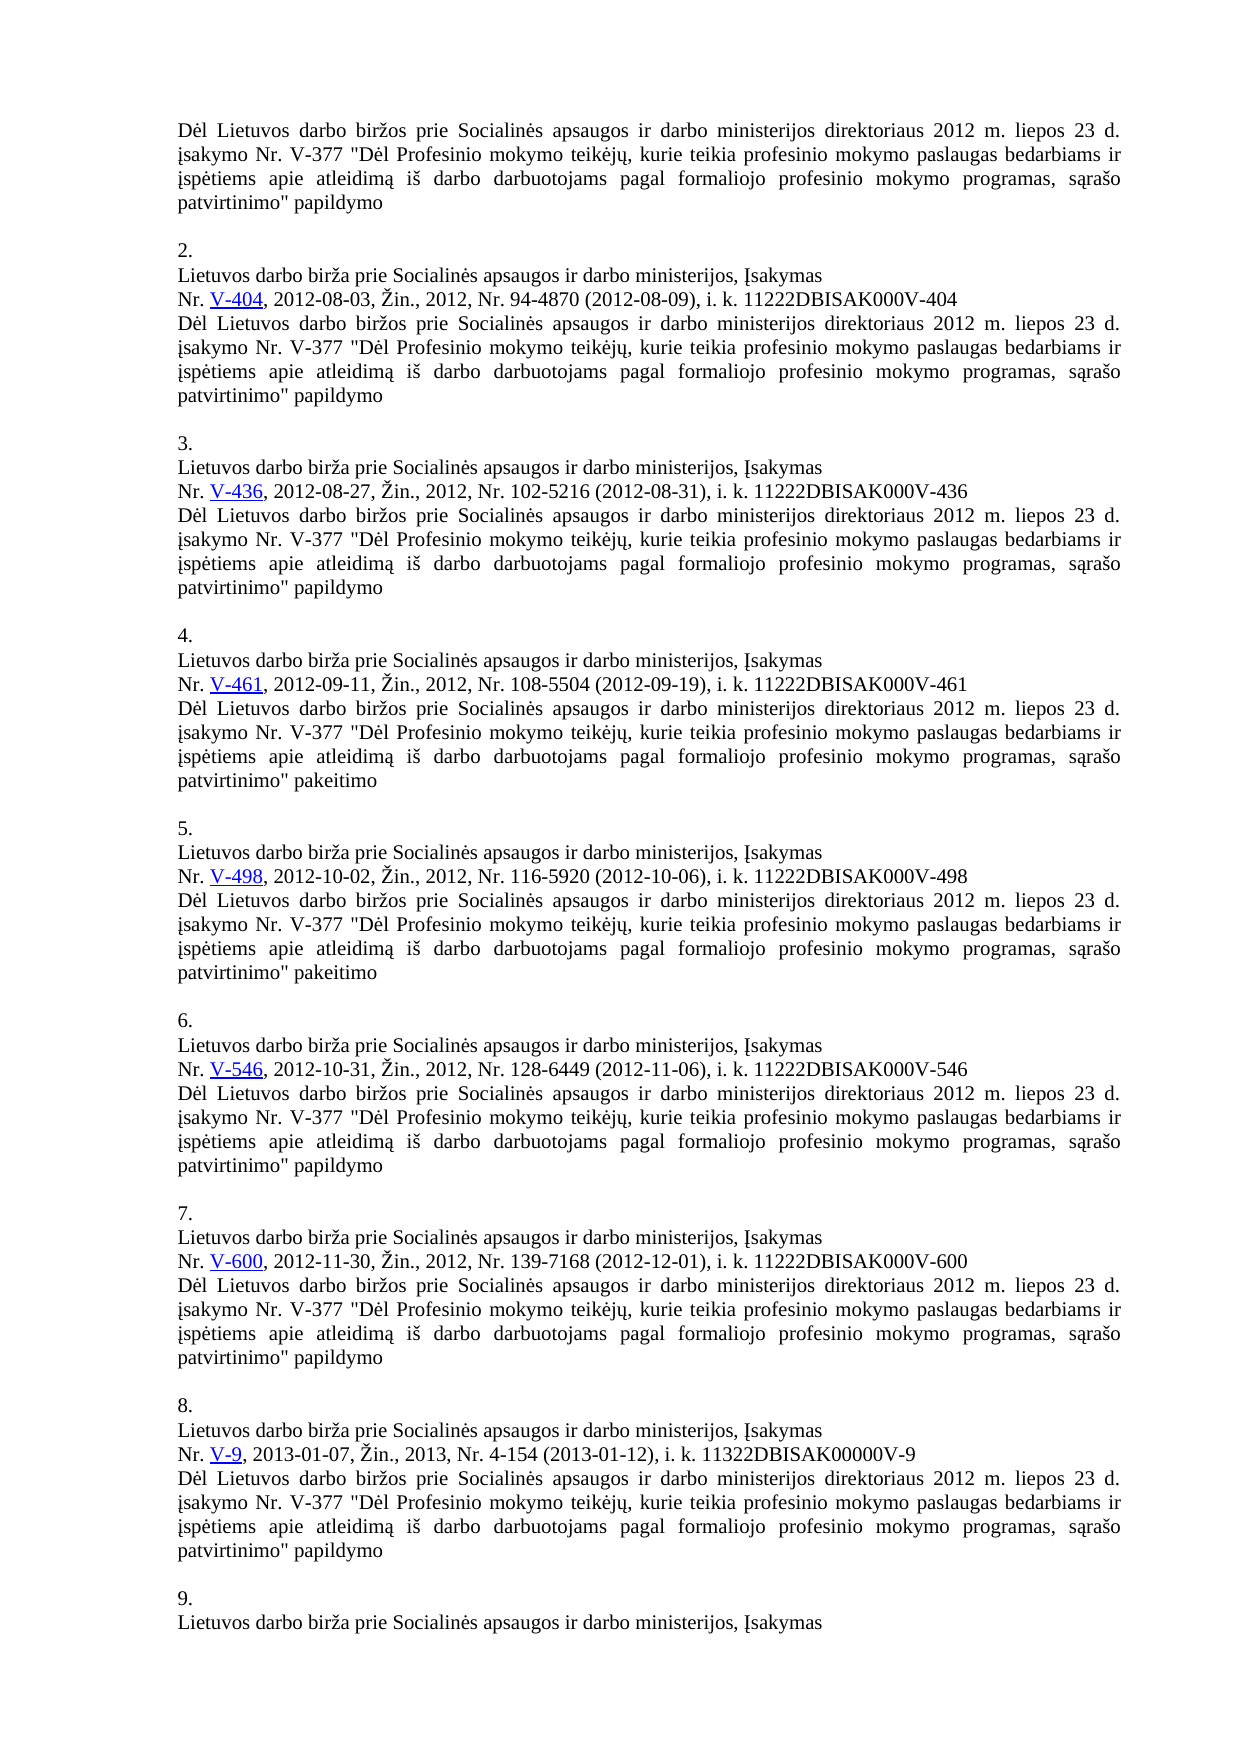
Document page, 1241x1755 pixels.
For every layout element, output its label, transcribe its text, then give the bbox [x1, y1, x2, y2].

text Dėl Lietuvos darbo biržos prie Socialinės apsaugos ir darbo ministerijos direktoriaus 2012 m. liepos 23 d. įsakymo Nr. V-377 "Dėl Profesinio mokymo teikėjų, kurie teikia profesinio mokymo paslaugas bedarbiams ir įspėtiems apie atleidimą iš darbo darbuotojams pagal formaliojo profesinio mokymo programas, sąrašo patvirtinimo" papildymo [177, 1466, 1122, 1562]
text 7. [177, 1201, 1122, 1225]
text Lietuvos darbo birža prie Socialinės apsaugos ir darbo ministerijos, Įsakymas [177, 1032, 1122, 1057]
text Dėl Lietuvos darbo biržos prie Socialinės apsaugos ir darbo ministerijos direktoriaus 2012 m. liepos 23 d. įsakymo Nr. V-377 "Dėl Profesinio mokymo teikėjų, kurie teikia profesinio mokymo paslaugas bedarbiams ir įspėtiems apie atleidimą iš darbo darbuotojams pagal formaliojo profesinio mokymo programas, sąrašo patvirtinimo" pakeitimo [177, 888, 1122, 984]
text 8. [177, 1393, 1122, 1417]
text Nr. V-498, 2012-10-02, Žin., 2012, Nr. 116-5920 (2012-10-06), i. k. 11222DBISAK000V-498 [177, 864, 1122, 888]
text 6. [177, 1008, 1122, 1032]
text Lietuvos darbo birža prie Socialinės apsaugos ir darbo ministerijos, Įsakymas [177, 455, 1122, 479]
text Lietuvos darbo birža prie Socialinės apsaugos ir darbo ministerijos, Įsakymas [177, 1225, 1122, 1249]
text 9. [177, 1586, 1122, 1610]
text 4. [177, 623, 1122, 647]
text Dėl Lietuvos darbo biržos prie Socialinės apsaugos ir darbo ministerijos direktoriaus 2012 m. liepos 23 d. įsakymo Nr. V-377 "Dėl Profesinio mokymo teikėjų, kurie teikia profesinio mokymo paslaugas bedarbiams ir įspėtiems apie atleidimą iš darbo darbuotojams pagal formaliojo profesinio mokymo programas, sąrašo patvirtinimo" papildymo [177, 311, 1122, 407]
text Nr. V-461, 2012-09-11, Žin., 2012, Nr. 108-5504 (2012-09-19), i. k. 11222DBISAK000V-461 [177, 672, 1122, 696]
text Lietuvos darbo birža prie Socialinės apsaugos ir darbo ministerijos, Įsakymas [177, 1417, 1122, 1442]
text 5. [177, 816, 1122, 840]
text Dėl Lietuvos darbo biržos prie Socialinės apsaugos ir darbo ministerijos direktoriaus 2012 m. liepos 23 d. įsakymo Nr. V-377 "Dėl Profesinio mokymo teikėjų, kurie teikia profesinio mokymo paslaugas bedarbiams ir įspėtiems apie atleidimą iš darbo darbuotojams pagal formaliojo profesinio mokymo programas, sąrašo patvirtinimo" pakeitimo [177, 696, 1122, 792]
text Dėl Lietuvos darbo biržos prie Socialinės apsaugos ir darbo ministerijos direktoriaus 2012 m. liepos 23 d. įsakymo Nr. V-377 "Dėl Profesinio mokymo teikėjų, kurie teikia profesinio mokymo paslaugas bedarbiams ir įspėtiems apie atleidimą iš darbo darbuotojams pagal formaliojo profesinio mokymo programas, sąrašo patvirtinimo" papildymo [177, 503, 1122, 599]
text Nr. V-546, 2012-10-31, Žin., 2012, Nr. 128-6449 (2012-11-06), i. k. 11222DBISAK000V-546 [177, 1057, 1122, 1081]
text 2. [177, 238, 1122, 262]
text Nr. V-404, 2012-08-03, Žin., 2012, Nr. 94-4870 (2012-08-09), i. k. 11222DBISAK000V-404 [177, 287, 1122, 311]
text Lietuvos darbo birža prie Socialinės apsaugos ir darbo ministerijos, Įsakymas [177, 1610, 1122, 1634]
text Lietuvos darbo birža prie Socialinės apsaugos ir darbo ministerijos, Įsakymas [177, 840, 1122, 864]
text Nr. V-436, 2012-08-27, Žin., 2012, Nr. 102-5216 (2012-08-31), i. k. 11222DBISAK000V-436 [177, 479, 1122, 503]
text Nr. V-9, 2013-01-07, Žin., 2013, Nr. 4-154 (2013-01-12), i. k. 11322DBISAK00000V-9 [177, 1442, 1122, 1466]
text Dėl Lietuvos darbo biržos prie Socialinės apsaugos ir darbo ministerijos direktoriaus 2012 m. liepos 23 d. įsakymo Nr. V-377 "Dėl Profesinio mokymo teikėjų, kurie teikia profesinio mokymo paslaugas bedarbiams ir įspėtiems apie atleidimą iš darbo darbuotojams pagal formaliojo profesinio mokymo programas, sąrašo patvirtinimo" papildymo [177, 1081, 1122, 1177]
text Dėl Lietuvos darbo biržos prie Socialinės apsaugos ir darbo ministerijos direktoriaus 2012 m. liepos 23 d. įsakymo Nr. V-377 "Dėl Profesinio mokymo teikėjų, kurie teikia profesinio mokymo paslaugas bedarbiams ir įspėtiems apie atleidimą iš darbo darbuotojams pagal formaliojo profesinio mokymo programas, sąrašo patvirtinimo" papildymo [177, 118, 1122, 214]
text Lietuvos darbo birža prie Socialinės apsaugos ir darbo ministerijos, Įsakymas [177, 647, 1122, 672]
text Dėl Lietuvos darbo biržos prie Socialinės apsaugos ir darbo ministerijos direktoriaus 2012 m. liepos 23 d. įsakymo Nr. V-377 "Dėl Profesinio mokymo teikėjų, kurie teikia profesinio mokymo paslaugas bedarbiams ir įspėtiems apie atleidimą iš darbo darbuotojams pagal formaliojo profesinio mokymo programas, sąrašo patvirtinimo" papildymo [177, 1273, 1122, 1369]
text Nr. V-600, 2012-11-30, Žin., 2012, Nr. 139-7168 (2012-12-01), i. k. 11222DBISAK000V-600 [177, 1249, 1122, 1273]
text 3. [177, 431, 1122, 455]
text Lietuvos darbo birža prie Socialinės apsaugos ir darbo ministerijos, Įsakymas [177, 262, 1122, 287]
